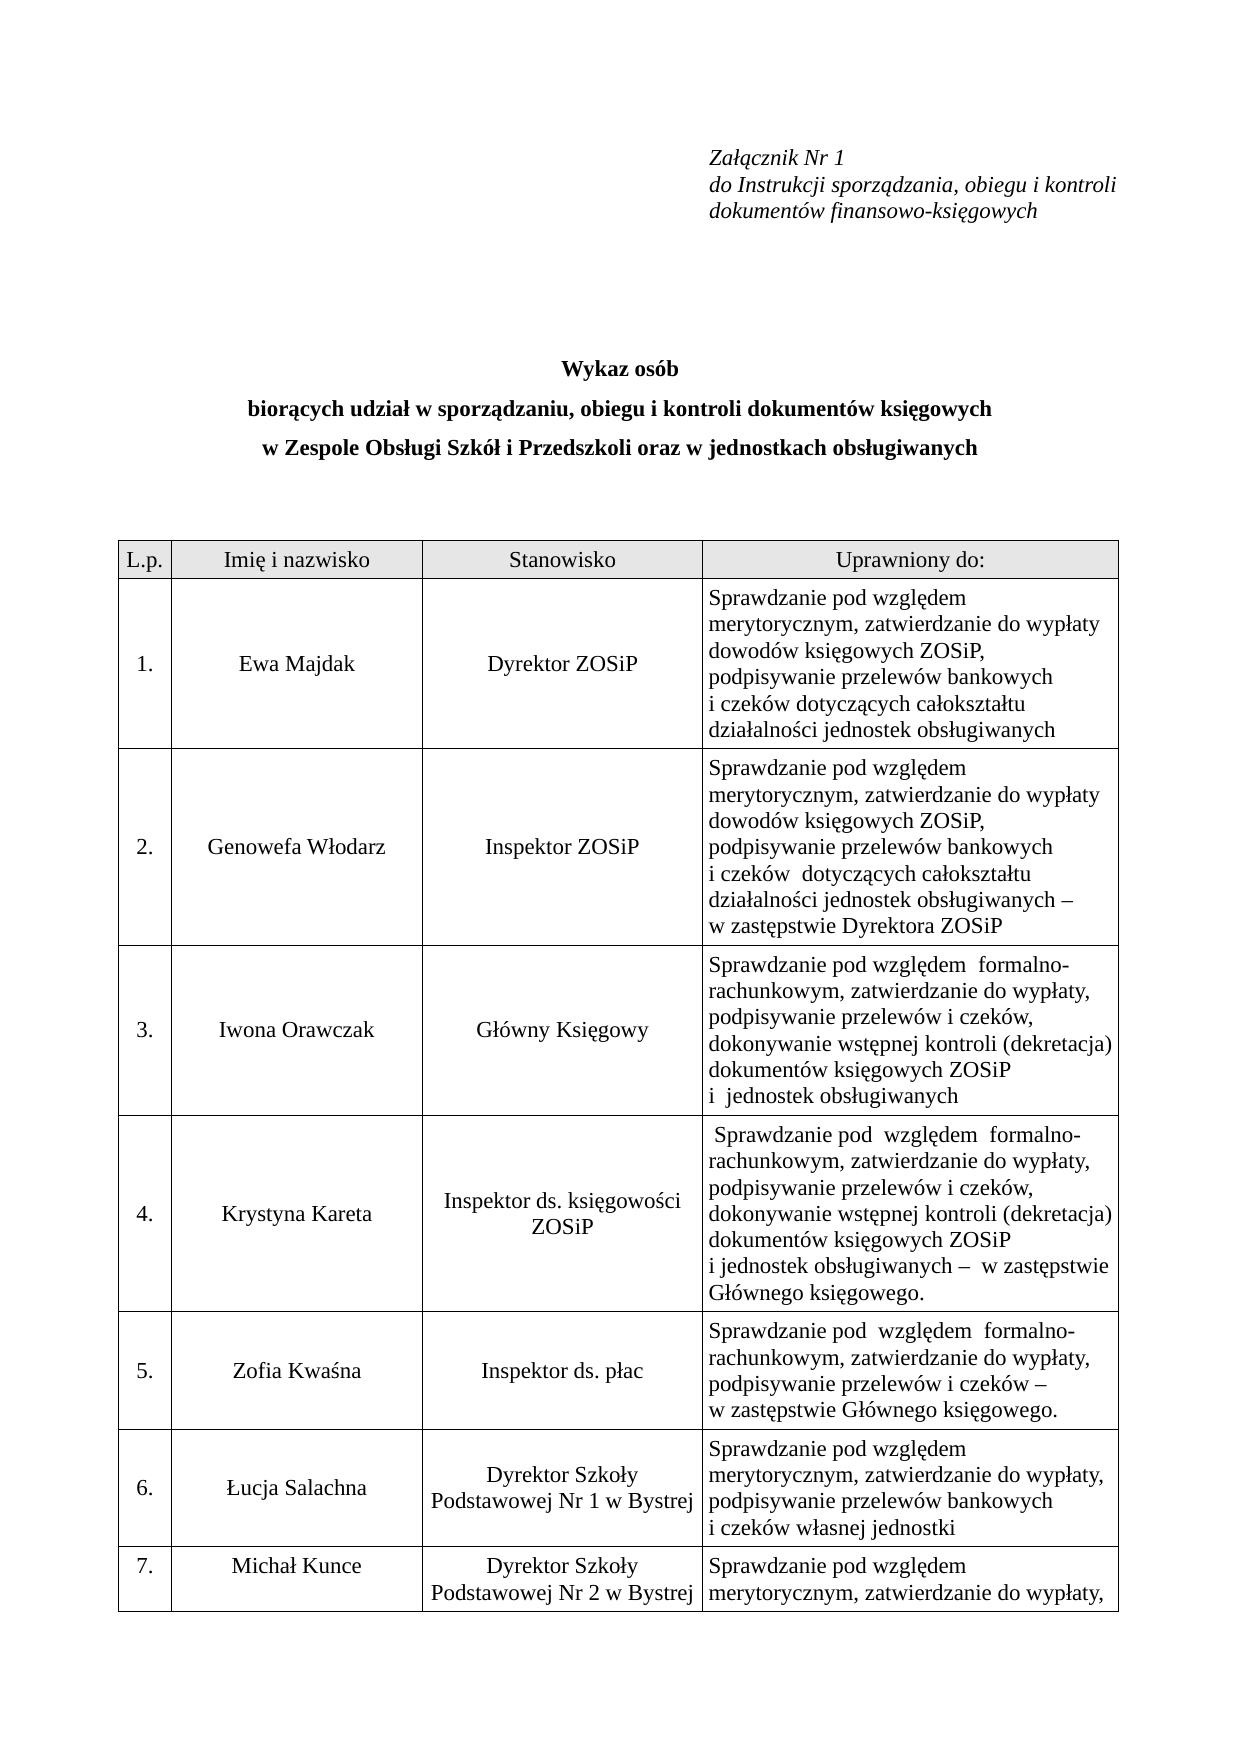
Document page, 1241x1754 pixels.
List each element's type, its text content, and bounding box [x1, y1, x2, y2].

table_header Uprawniony do: [703, 541, 1118, 578]
text w Zespole Obsługi Szkół i Przedszkoli oraz w jednostkach obsługiwanych [118, 434, 1122, 461]
text Wykaz osób [118, 355, 1122, 382]
table_cell Dyrektor Szkoły Podstawowej Nr 2 w Bystrej [423, 1547, 702, 1611]
table_cell Sprawdzanie pod względem merytorycznym, zatwierdzanie do wypłaty, [703, 1547, 1118, 1611]
table_header Imię i nazwisko [172, 541, 422, 578]
table_cell Sprawdzanie pod względem formalno-rachunkowym, zatwierdzanie do wypłaty, podpisywanie przelewów i czeków – w zastępstwie Głównego księgowego. [703, 1312, 1118, 1428]
table_cell Dyrektor Szkoły Podstawowej Nr 1 w Bystrej [423, 1430, 702, 1546]
table_cell Sprawdzanie pod względem merytorycznym, zatwierdzanie do wypłaty, podpisywanie przelewów bankowych i czeków własnej jednostki [703, 1430, 1118, 1546]
table_cell Sprawdzanie pod względem merytorycznym, zatwierdzanie do wypłaty dowodów księgowych ZOSiP, podpisywanie przelewów bankowych i czeków dotyczących całokształtu działalności jednostek obsługiwanych – w zastępstwie Dyrektora ZOSiP [703, 749, 1118, 944]
table_cell Łucja Salachna [172, 1430, 422, 1546]
table_cell 4. [119, 1116, 171, 1311]
table_cell Inspektor ds. płac [423, 1312, 702, 1428]
table_header L.p. [119, 541, 171, 578]
table_cell Główny Księgowy [423, 946, 702, 1114]
table_cell Krystyna Kareta [172, 1116, 422, 1311]
table_cell Inspektor ZOSiP [423, 749, 702, 944]
table_cell Iwona Orawczak [172, 946, 422, 1114]
table_cell Ewa Majdak [172, 579, 422, 748]
table_cell Genowefa Włodarz [172, 749, 422, 944]
table_cell 6. [119, 1430, 171, 1546]
table_cell 1. [119, 579, 171, 748]
table_cell Sprawdzanie pod względem merytorycznym, zatwierdzanie do wypłaty dowodów księgowych ZOSiP, podpisywanie przelewów bankowych i czeków dotyczących całokształtu działalności jednostek obsługiwanych [703, 579, 1118, 748]
table_cell 2. [119, 749, 171, 944]
table_cell Inspektor ds. księgowości ZOSiP [423, 1116, 702, 1311]
table_header Stanowisko [423, 541, 702, 578]
table_cell 3. [119, 946, 171, 1114]
table_cell Zofia Kwaśna [172, 1312, 422, 1428]
text do Instrukcji sporządzania, obiegu i kontroli dokumentów finansowo-księgowych [118, 171, 1122, 223]
text biorących udział w sporządzaniu, obiegu i kontroli dokumentów księgowych [118, 395, 1122, 421]
table_cell Sprawdzanie pod względem formalno-rachunkowym, zatwierdzanie do wypłaty, podpisywanie przelewów i czeków, dokonywanie wstępnej kontroli (dekretacja) dokumentów księgowych ZOSiP i jednostek obsługiwanych [703, 946, 1118, 1114]
table_cell 5. [119, 1312, 171, 1428]
table_cell Sprawdzanie pod względem formalno-rachunkowym, zatwierdzanie do wypłaty, podpisywanie przelewów i czeków, dokonywanie wstępnej kontroli (dekretacja) dokumentów księgowych ZOSiP i jednostek obsługiwanych – w zastępstwie Głównego księgowego. [703, 1116, 1118, 1311]
table_cell 7. [119, 1547, 171, 1611]
table_cell Michał Kunce [172, 1547, 422, 1611]
table_cell Dyrektor ZOSiP [423, 579, 702, 748]
text Załącznik Nr 1 [118, 144, 1122, 171]
